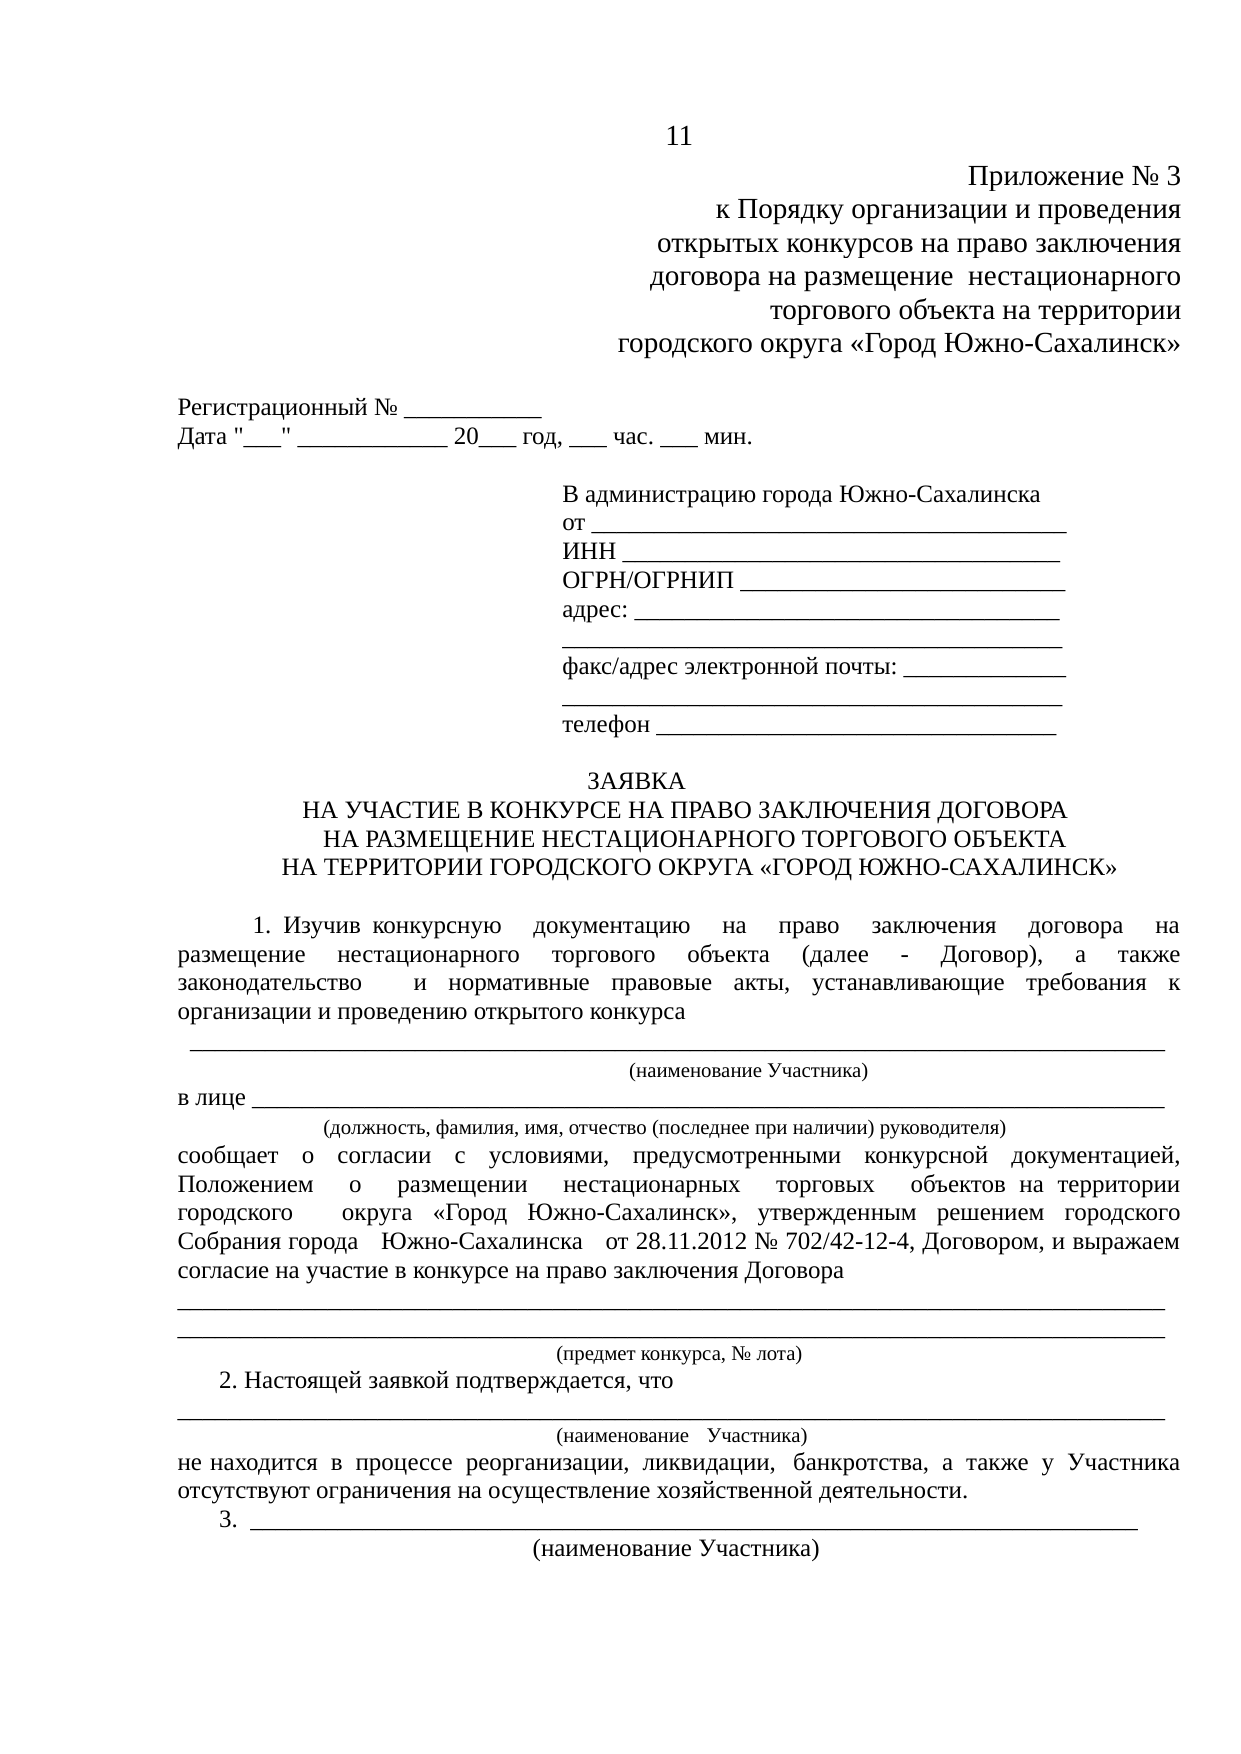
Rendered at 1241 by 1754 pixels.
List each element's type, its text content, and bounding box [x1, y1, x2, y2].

text ________________________________________ [177, 680, 1181, 709]
text торгового объекта на территории [177, 292, 1181, 325]
text (предмет конкурса, № лота) [177, 1341, 1181, 1365]
text 3. _______________________________________________________________________ [177, 1504, 1181, 1533]
text ЗАЯВКА [177, 766, 1181, 795]
text 1. Изучив конкурсную документацию на право заключения договора на размещение нестационарного торгового объекта (далее - Договор), а также законодательство и нормативные правовые акты, устанавливающие требования к организации и проведению открытого конкурса [177, 910, 1181, 1025]
text 2. Настоящей заявкой подтверждается, что [177, 1365, 1181, 1394]
text (наименование Участника) [177, 1533, 1181, 1562]
text Регистрационный № ___________ [177, 392, 1181, 421]
text не находится в процессе реорганизации, ликвидации, банкротства, а также у Участника отсутствуют ограничения на осуществление хозяйственной деятельности. [177, 1447, 1181, 1504]
text Приложение № 3 [177, 158, 1181, 191]
text договора на размещение нестационарного [177, 258, 1181, 292]
text от ______________________________________ [177, 507, 1181, 536]
text _______________________________________________________________________________ [177, 1394, 1181, 1423]
text (наименование Участника) [177, 1054, 1181, 1082]
text в лице _________________________________________________________________________ [177, 1082, 1181, 1111]
text открытых конкурсов на право заключения [177, 225, 1181, 258]
text (наименование Участника) [177, 1423, 1181, 1447]
text адрес: __________________________________ [177, 594, 1181, 622]
text НА ТЕРРИТОРИИ ГОРОДСКОГО ОКРУГА «ГОРОД ЮЖНО-САХАЛИНСК» [177, 852, 1181, 881]
text ОГРН/ОГРНИП __________________________ [177, 565, 1181, 594]
text _______________________________________________________________________________ [177, 1284, 1181, 1312]
text (должность, фамилия, имя, отчество (последнее при наличии) руководителя) [177, 1111, 1181, 1140]
text НА РАЗМЕЩЕНИЕ НЕСТАЦИОНАРНОГО ТОРГОВОГО ОБЪЕКТА [177, 824, 1181, 852]
text ИНН ___________________________________ [177, 536, 1181, 565]
text сообщает о согласии с условиями, предусмотренными конкурсной документацией, Положением о размещении нестационарных торговых объектов на территории городского округа «Город Южно-Сахалинск», утвержденным решением городского Собрания города Южно-Сахалинска от 28.11.2012 № 702/42-12-4, Договором, и выражаем согласие на участие в конкурсе на право заключения Договора [177, 1140, 1181, 1284]
text к Порядку организации и проведения [177, 191, 1181, 225]
text Дата "___" ____________ 20___ год, ___ час. ___ мин. [177, 421, 1181, 450]
text В администрацию города Южно-Сахалинска [177, 479, 1181, 507]
text телефон ________________________________ [177, 709, 1181, 737]
text ________________________________________ [177, 622, 1181, 651]
text городского округа «Город Южно-Сахалинск» [177, 325, 1181, 359]
text _______________________________________________________________________________ [177, 1312, 1181, 1341]
text факс/адрес электронной почты: _____________ [177, 651, 1181, 680]
text НА УЧАСТИЕ В КОНКУРСЕ НА ПРАВО ЗАКЛЮЧЕНИЯ ДОГОВОРА [177, 795, 1181, 824]
text ______________________________________________________________________________ [177, 1025, 1181, 1054]
